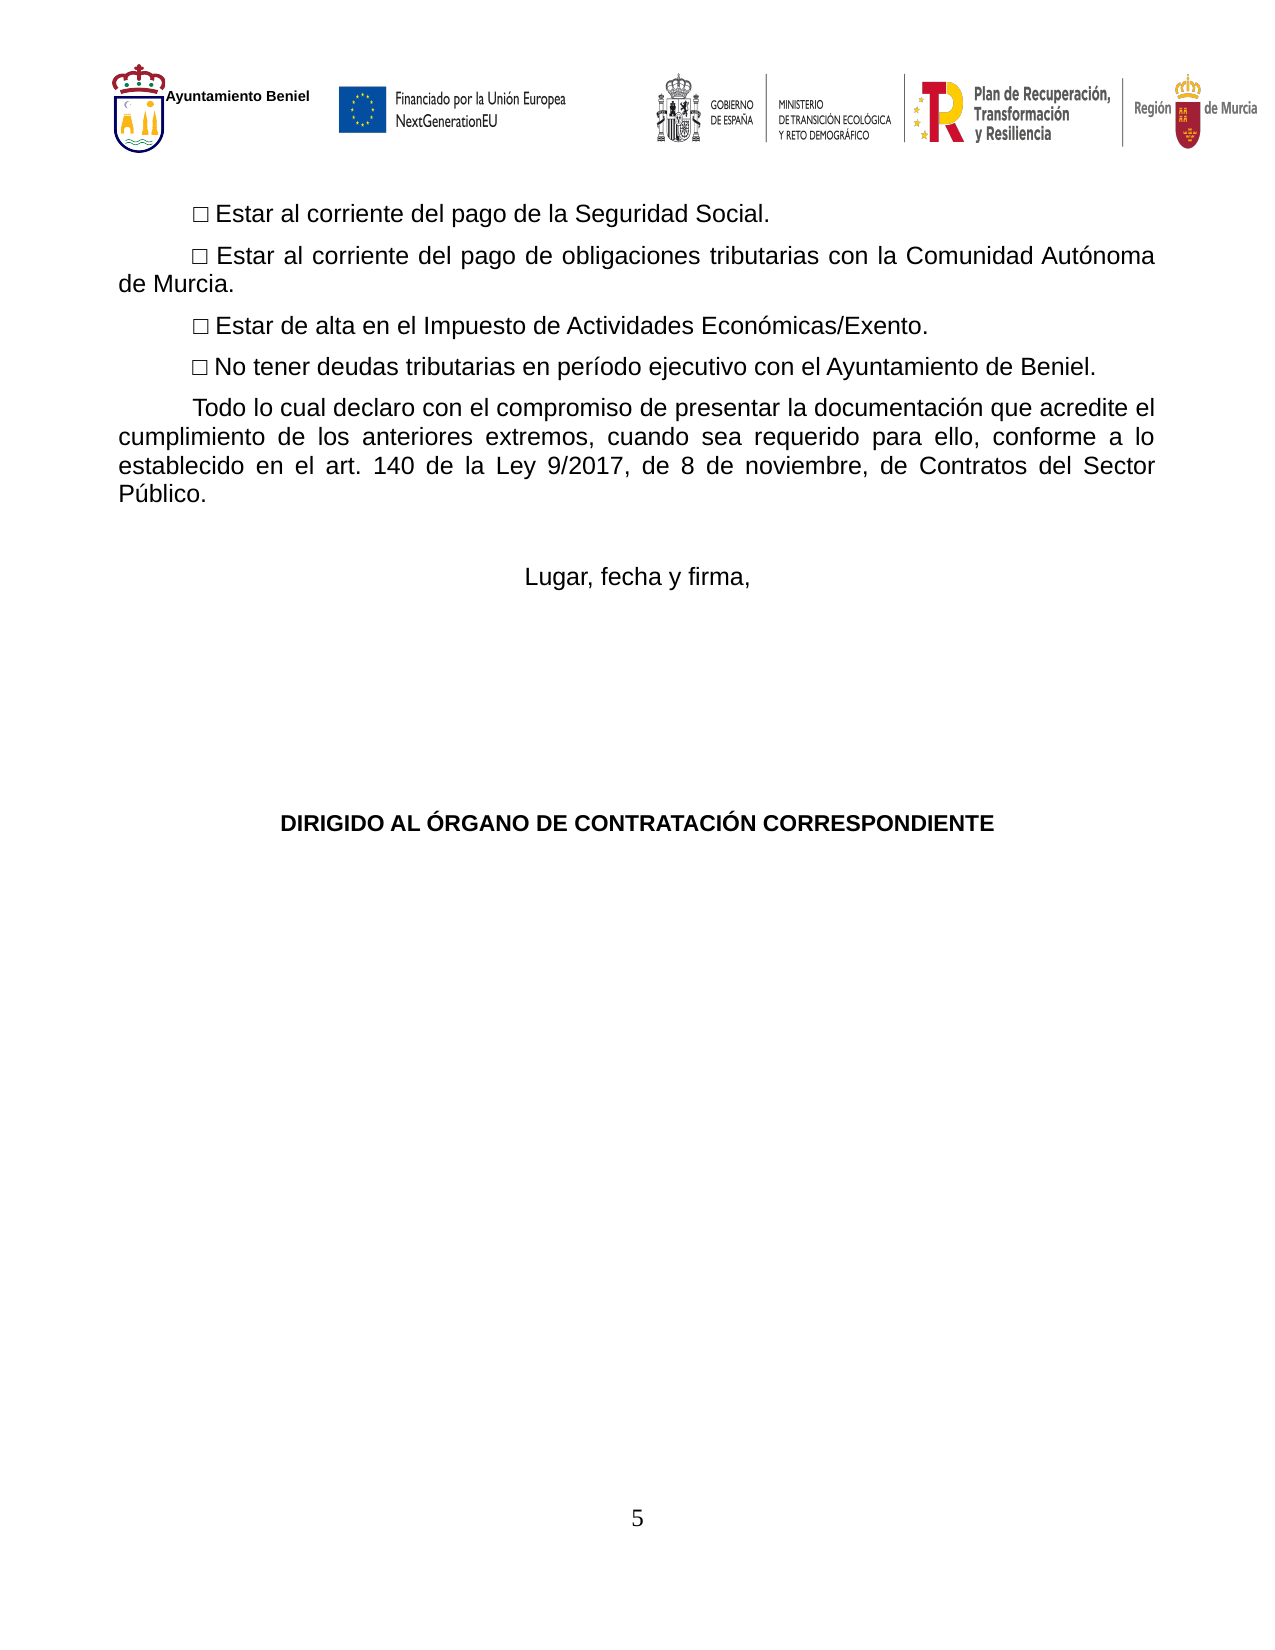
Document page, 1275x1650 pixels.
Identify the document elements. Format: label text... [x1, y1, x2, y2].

text Todo lo cual declaro con el compromiso de presentar la documentación que acredite el cumplimiento de los anteriores extremos, cuando sea requerido para ello, conforme a lo establecido en el art. 140 de la Ley 9/2017, de 8 de noviembre, de Contratos del Sector Público. [118, 393, 1157, 508]
text □ Estar de alta en el Impuesto de Actividades Económicas/Exento. [118, 311, 1157, 339]
picture [112, 64, 166, 153]
picture [331, 63, 1265, 159]
text DIRIGIDO AL ÓRGANO DE CONTRATACIÓN CORRESPONDIENTE [118, 809, 1157, 836]
text □ Estar al corriente del pago de la Seguridad Social. [118, 199, 1157, 228]
text □ No tener deudas tributarias en período ejecutivo con el Ayuntamiento de Beniel. [118, 352, 1157, 381]
text Lugar, fecha y firma, [118, 562, 1157, 591]
text □ Estar al corriente del pago de obligaciones tributarias con la Comunidad Autónoma de Murcia. [118, 241, 1157, 298]
